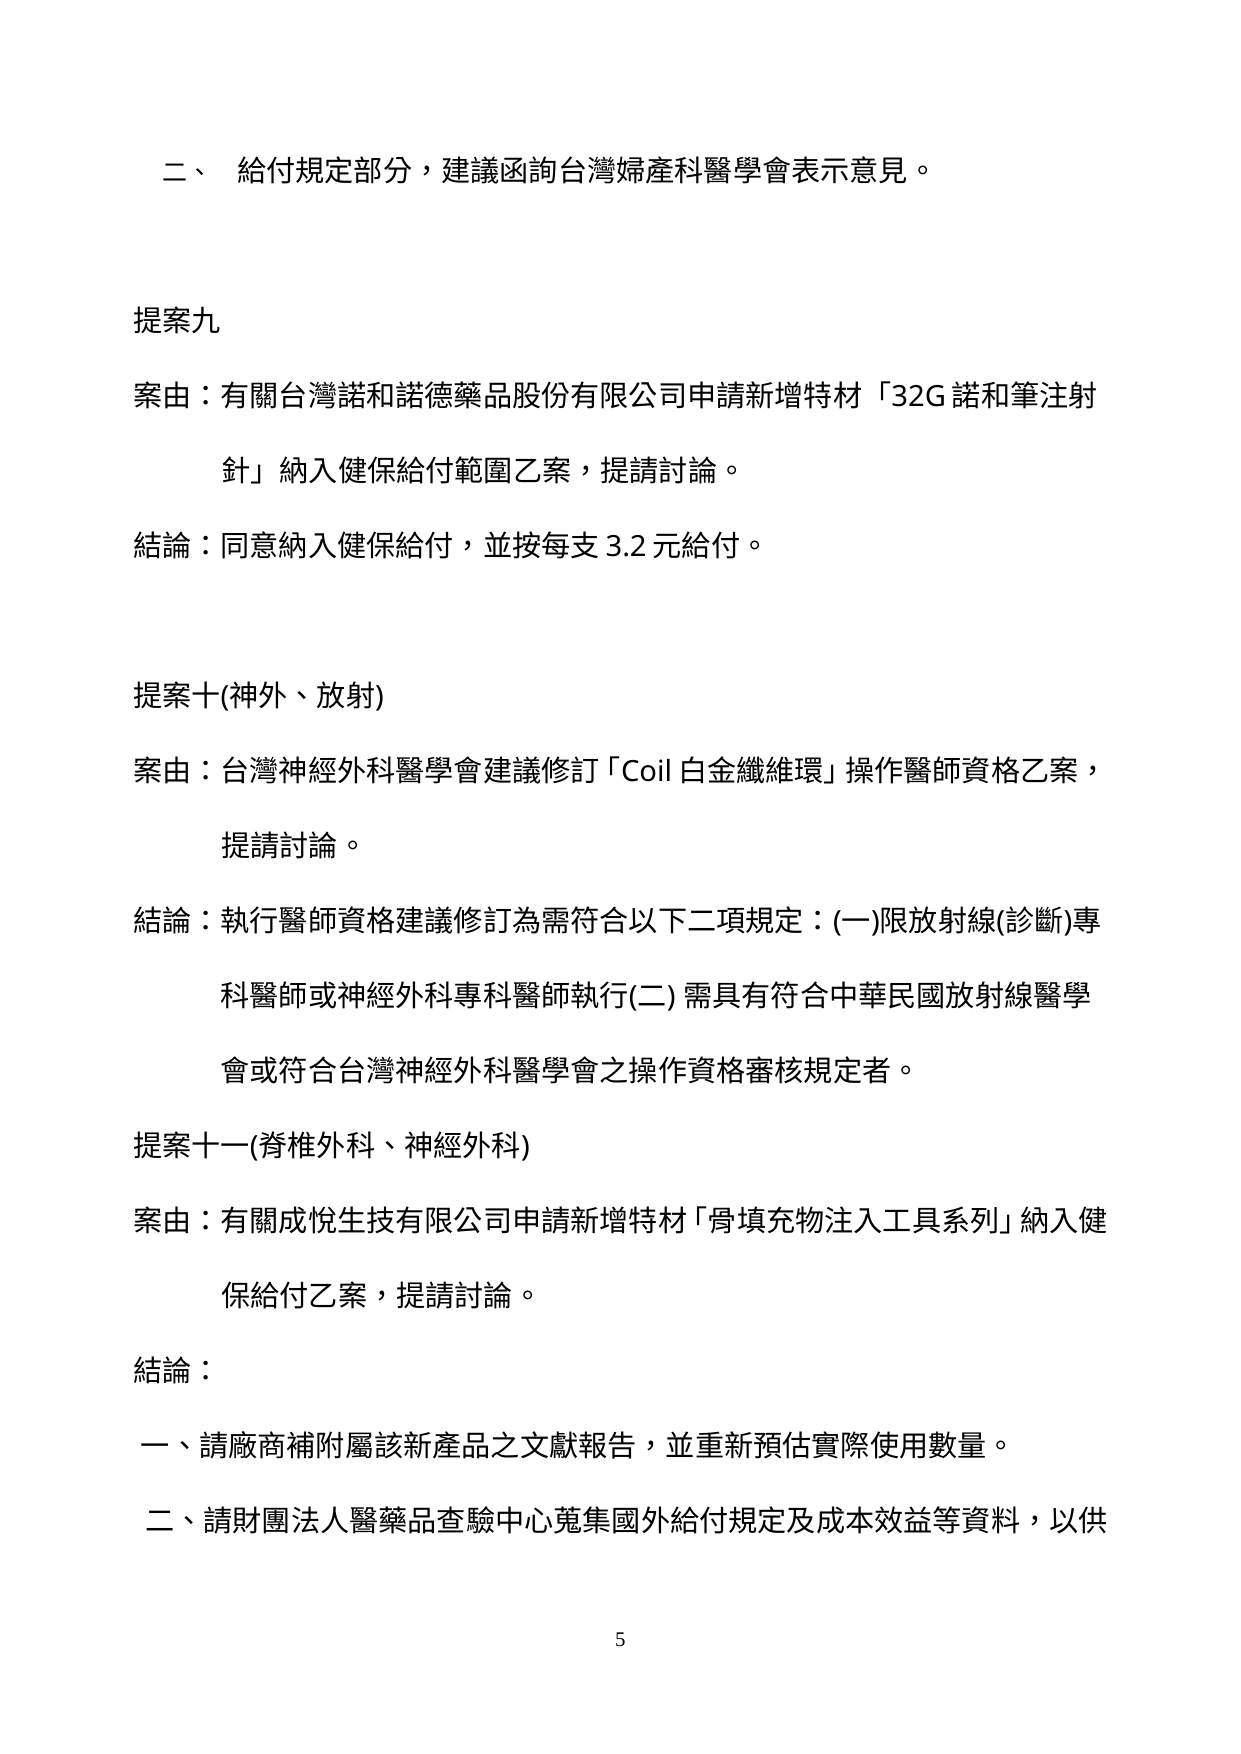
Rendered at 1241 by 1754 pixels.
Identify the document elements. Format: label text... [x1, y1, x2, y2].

text 提案十一(脊椎外科、神經外科) [133, 1106, 1107, 1181]
text 案由：有關成悅生技有限公司申請新增特材「骨填充物注入工具系列」納入健保給付乙案，提請討論。 [133, 1181, 1107, 1331]
text 案由：有關台灣諾和諾德藥品股份有限公司申請新增特材「32G諾和筆注射針」納入健保給付範圍乙案，提請討論。 [133, 356, 1107, 506]
text 結論：執行醫師資格建議修訂為需符合以下二項規定：(一)限放射線(診斷)專科醫師或神經外科專科醫師執行(二) 需具有符合中華民國放射線醫學會或符合台灣神經外科醫學會之操作資格審核規定者。 [133, 881, 1107, 1106]
text 案由：台灣神經外科醫學會建議修訂「Coil白金纖維環」操作醫師資格乙案，提請討論。 [133, 731, 1107, 881]
text 結論： [133, 1331, 1107, 1406]
text 二、請財團法人醫藥品查驗中心蒐集國外給付規定及成本效益等資料，以供 [145, 1481, 1107, 1556]
text 結論：同意納入健保給付，並按每支3.2元給付。 [133, 506, 1107, 581]
text 提案十(神外、放射) [133, 656, 1107, 731]
text 一、請廠商補附屬該新產品之文獻報告，並重新預估實際使用數量。 [133, 1406, 1107, 1481]
list 給付規定部分，建議函詢台灣婦產科醫學會表示意見。 [162, 131, 1107, 206]
text 提案九 [133, 281, 1107, 356]
